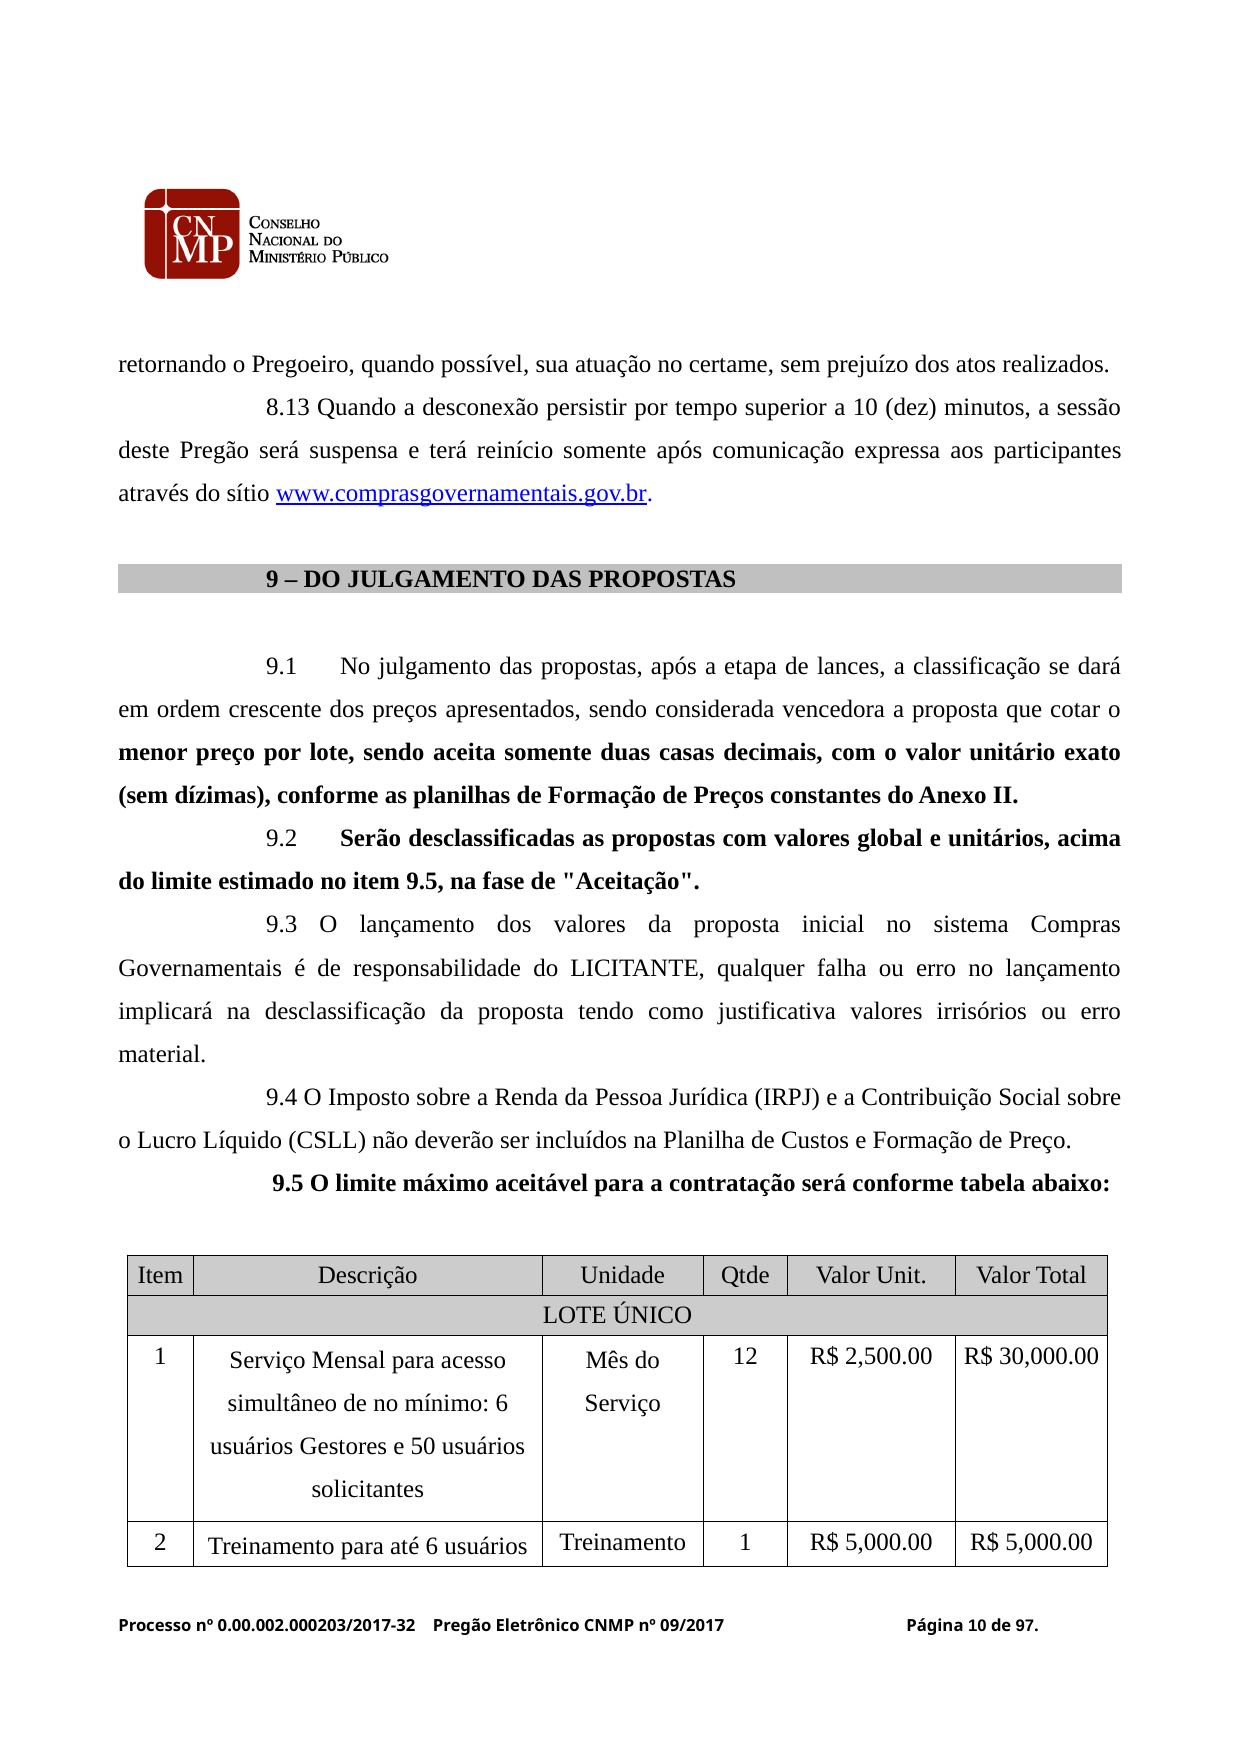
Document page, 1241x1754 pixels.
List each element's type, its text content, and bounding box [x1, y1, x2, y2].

table_cell R$ 30.000,00 [956, 1336, 1107, 1521]
table_header Item [128, 1256, 193, 1295]
table_header Valor Unit. [788, 1256, 955, 1295]
text 9.5 O limite máximo aceitável para a contratação será conforme tabela abaixo: [118, 1168, 1122, 1197]
table_cell R$ 2.500,00 [788, 1336, 955, 1521]
table_header Unidade [543, 1256, 703, 1295]
table_cell 1 [704, 1522, 787, 1566]
table_cell Treinamento para até 6 usuários [194, 1522, 542, 1566]
table_header Qtde [704, 1256, 787, 1295]
table_cell Mês do Serviço [543, 1336, 703, 1521]
subtitle 9 – DO JULGAMENTO DAS PROPOSTAS [118, 564, 1122, 593]
table_cell Serviço Mensal para acesso simultâneo de no mínimo: 6 usuários Gestores e 50 usuários solicitantes [194, 1336, 542, 1521]
picture [128, 174, 398, 293]
table_cell 1 [128, 1336, 193, 1521]
text 9.3 O lançamento dos valores da proposta inicial no sistema Compras Governamentais é de responsabilidade do LICITANTE, qualquer falha ou erro no lançamento implicará na desclassificação da proposta tendo como justificativa valores irrisórios ou erro material. [118, 909, 1122, 1068]
list No julgamento das propostas, após a etapa de lances, a classificação se dará em ordem crescente dos preços apresentados, sendo considerada vencedora a proposta que cotar o menor preço por lote, sendo aceita somente duas casas decimais, com o valor unitário exato (sem dízimas), conforme as planilhas de Formação de Preços constantes do Anexo II. [118, 651, 1122, 809]
text 9.4 O Imposto sobre a Renda da Pessoa Jurídica (IRPJ) e a Contribuição Social sobre o Lucro Líquido (CSLL) não deverão ser incluídos na Planilha de Custos e Formação de Preço. [118, 1082, 1122, 1154]
text retornando o Pregoeiro, quando possível, sua atuação no certame, sem prejuízo dos atos realizados. [118, 349, 1122, 378]
list Serão desclassificadas as propostas com valores global e unitários, acima do limite estimado no item 9.5, na fase de "Aceitação". [118, 823, 1122, 895]
text 8.13 Quando a desconexão persistir por tempo superior a 10 (dez) minutos, a sessão deste Pregão será suspensa e terá reinício somente após comunicação expressa aos participantes através do sítio www.comprasgovernamentais.gov.br. [118, 392, 1122, 507]
table_cell LOTE ÚNICO [128, 1296, 1107, 1335]
table_header Valor Total [956, 1256, 1107, 1295]
table_cell 12 [704, 1336, 787, 1521]
table_cell Treinamento [543, 1522, 703, 1566]
table_header Descrição [194, 1256, 542, 1295]
table_cell R$ 5.000,00 [788, 1522, 955, 1566]
table_cell 2 [128, 1522, 193, 1566]
table_cell R$ 5.000,00 [956, 1522, 1107, 1566]
